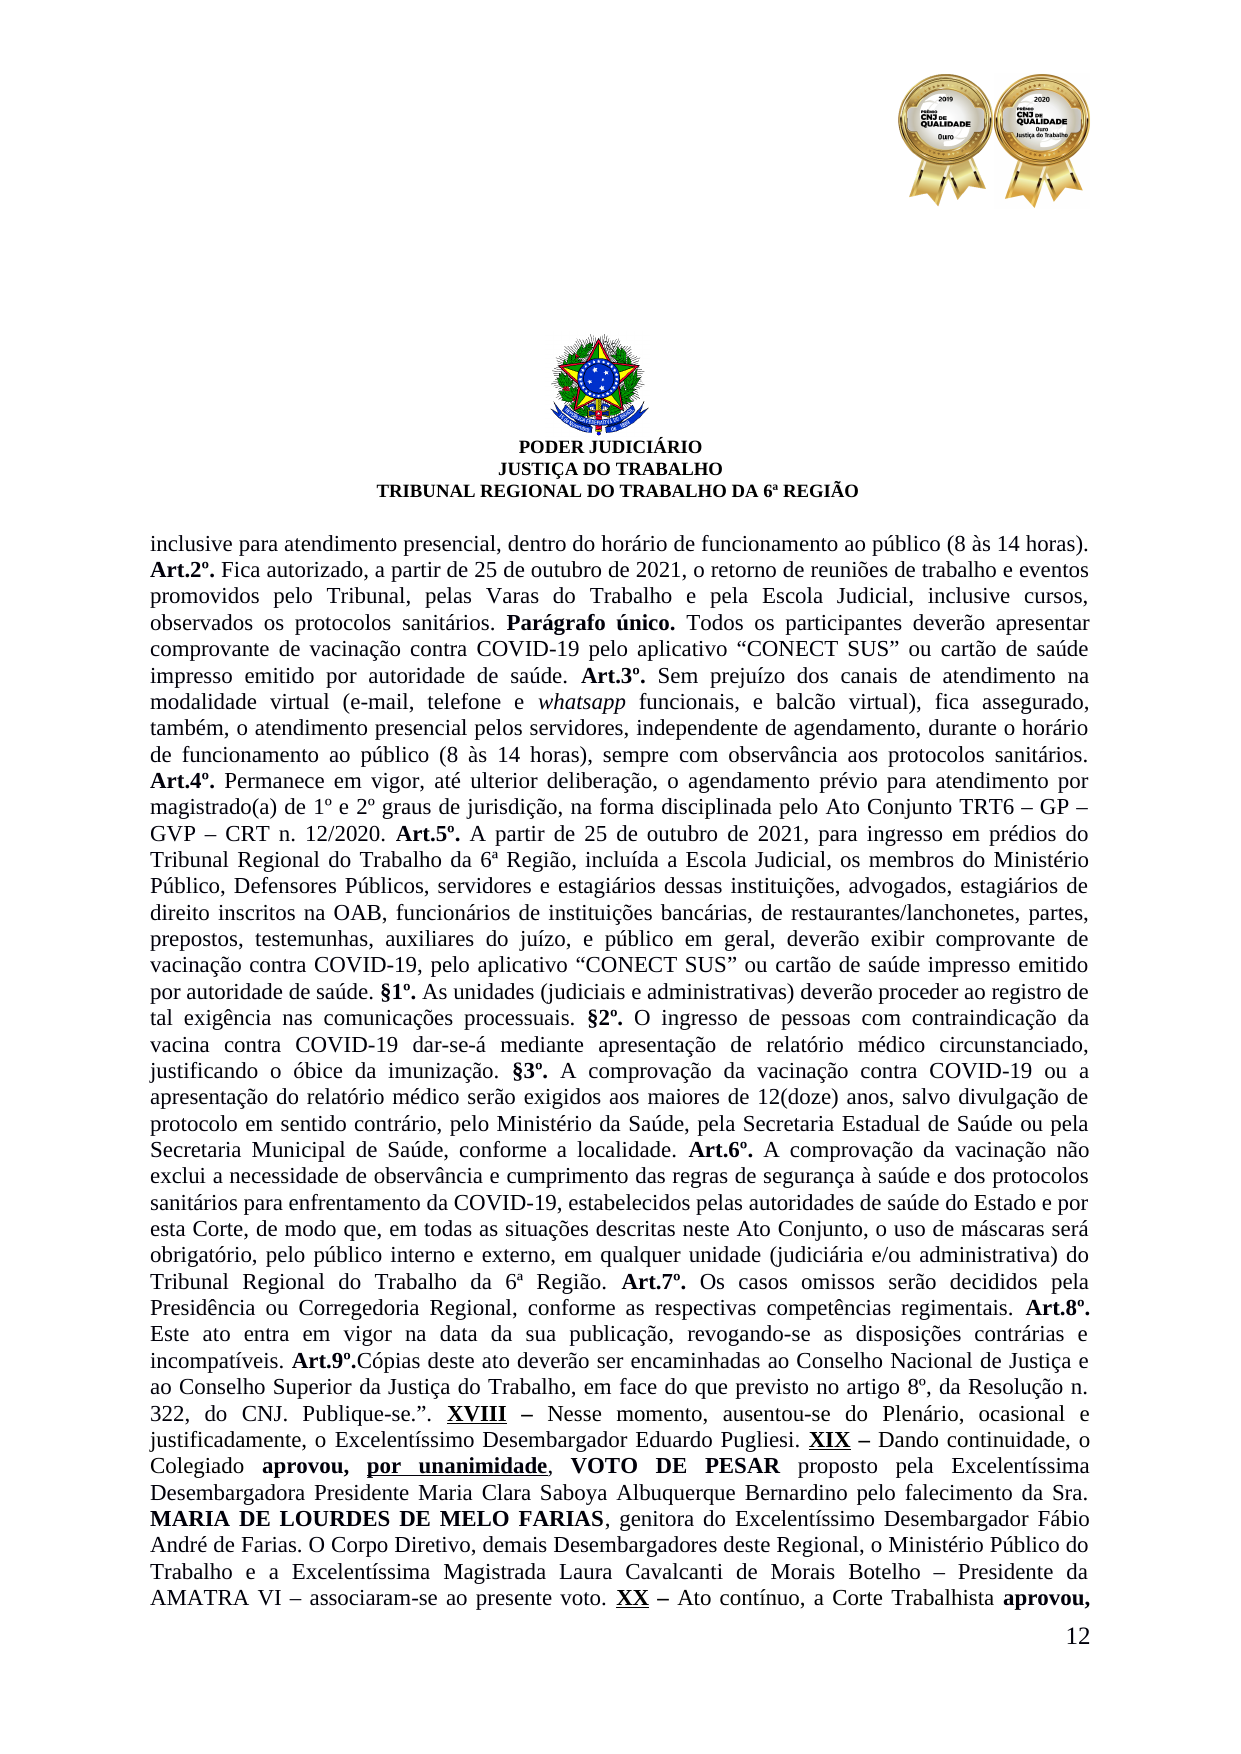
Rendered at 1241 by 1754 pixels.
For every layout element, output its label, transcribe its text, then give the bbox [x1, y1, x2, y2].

text inclusive para atendimento presencial, dentro do horário de funcionamento ao público (8 às 14 horas). Art.2º. Fica autorizado, a partir de 25 de outubro de 2021, o retorno de reuniões de trabalho e eventos promovidos pelo Tribunal, pelas Varas do Trabalho e pela Escola Judicial, inclusive cursos, observados os protocolos sanitários. Parágrafo único. Todos os participantes deverão apresentar comprovante de vacinação contra COVID-19 pelo aplicativo “CONECT SUS” ou cartão de saúde impresso emitido por autoridade de saúde. Art.3º. Sem prejuízo dos canais de atendimento na modalidade virtual (e-mail, telefone e whatsapp funcionais, e balcão virtual), fica assegurado, também, o atendimento presencial pelos servidores, independente de agendamento, durante o horário de funcionamento ao público (8 às 14 horas), sempre com observância aos protocolos sanitários. Art.4º. Permanece em vigor, até ulterior deliberação, o agendamento prévio para atendimento por magistrado(a) de 1º e 2º graus de jurisdição, na forma disciplinada pelo Ato Conjunto TRT6 – GP – GVP – CRT n. 12/2020. Art.5º. A partir de 25 de outubro de 2021, para ingresso em prédios do Tribunal Regional do Trabalho da 6ª Região, incluída a Escola Judicial, os membros do Ministério Público, Defensores Públicos, servidores e estagiários dessas instituições, advogados, estagiários de direito inscritos na OAB, funcionários de instituições bancárias, de restaurantes/lanchonetes, partes, prepostos, testemunhas, auxiliares do juízo, e público em geral, deverão exibir comprovante de vacinação contra COVID-19, pelo aplicativo “CONECT SUS” ou cartão de saúde impresso emitido por autoridade de saúde. §1º. As unidades (judiciais e administrativas) deverão proceder ao registro de tal exigência nas comunicações processuais. §2º. O ingresso de pessoas com contraindicação da vacina contra COVID-19 dar-se-á mediante apresentação de relatório médico circunstanciado, justificando o óbice da imunização. §3º. A comprovação da vacinação contra COVID-19 ou a apresentação do relatório médico serão exigidos aos maiores de 12(doze) anos, salvo divulgação de protocolo em sentido contrário, pelo Ministério da Saúde, pela Secretaria Estadual de Saúde ou pela Secretaria Municipal de Saúde, conforme a localidade. Art.6º. A comprovação da vacinação não exclui a necessidade de observância e cumprimento das regras de segurança à saúde e dos protocolos sanitários para enfrentamento da COVID-19, estabelecidos pelas autoridades de saúde do Estado e por esta Corte, de modo que, em todas as situações descritas neste Ato Conjunto, o uso de máscaras será obrigatório, pelo público interno e externo, em qualquer unidade (judiciária e/ou administrativa) do Tribunal Regional do Trabalho da 6ª Região. Art.7º. Os casos omissos serão decididos pela Presidência ou Corregedoria Regional, conforme as respectivas competências regimentais. Art.8º. Este ato entra em vigor na data da sua publicação, revogando-se as disposições contrárias e incompatíveis. Art.9º.Cópias deste ato deverão ser encaminhadas ao Conselho Nacional de Justiça e ao Conselho Superior da Justiça do Trabalho, em face do que previsto no artigo 8º, da Resolução n. 322, do CNJ. Publique-se.”. XVIII – Nesse momento, ausentou-se do Plenário, ocasional e justificadamente, o Excelentíssimo Desembargador Eduardo Pugliesi. XIX – Dando continuidade, o Colegiado aprovou, por unanimidade, VOTO DE PESAR proposto pela Excelentíssima Desembargadora Presidente Maria Clara Saboya Albuquerque Bernardino pelo falecimento da Sra. MARIA DE LOURDES DE MELO FARIAS, genitora do Excelentíssimo Desembargador Fábio André de Farias. O Corpo Diretivo, demais Desembargadores deste Regional, o Ministério Público do Trabalho e a Excelentíssima Magistrada Laura Cavalcanti de Morais Botelho – Presidente da AMATRA VI – associaram-se ao presente voto. XX – Ato contínuo, a Corte Trabalhista aprovou, [150, 530, 1090, 1610]
